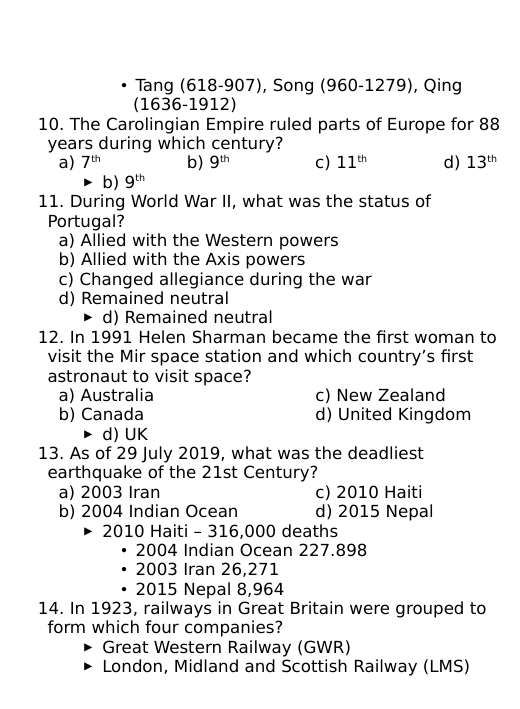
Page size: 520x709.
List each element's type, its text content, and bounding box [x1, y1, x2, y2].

list Allied with the Axis powers [53, 250, 502, 270]
list Remained neutral [53, 289, 502, 308]
list 7th [53, 153, 117, 173]
list Changed allegiance during the war [53, 270, 502, 289]
list Great Western Railway (GWR) [83, 638, 502, 657]
list In 1923, railways in Great Britain were grouped to form which four companies? [32, 599, 502, 638]
list 2003 Iran 26,271 [121, 560, 502, 580]
list 2003 Iran [53, 483, 245, 502]
list d) Remained neutral [83, 308, 502, 328]
list 2015 Nepal [310, 502, 502, 522]
list As of 29 July 2019, what was the deadliest earthquake of the 21st Century? [32, 444, 502, 483]
list United Kingdom [310, 405, 502, 425]
list During World War II, what was the status of Portugal? [32, 192, 502, 231]
list Australia [53, 386, 245, 405]
list 2010 Haiti [310, 483, 502, 502]
list Tang (618-907), Song (960-1279), Qing (1636-1912) [121, 76, 502, 115]
list 2010 Haiti – 316,000 deaths [83, 522, 502, 541]
list New Zealand [310, 386, 502, 405]
list The Carolingian Empire ruled parts of Europe for 88 years during which century? [32, 115, 502, 153]
list Canada [53, 405, 245, 425]
list 11th [310, 153, 373, 173]
list 2004 Indian Ocean 227.898 [121, 541, 502, 560]
list 2004 Indian Ocean [53, 502, 245, 522]
list London, Midland and Scottish Railway (LMS) [83, 657, 502, 677]
list b) 9th [83, 173, 502, 192]
list 2015 Nepal 8,964 [121, 580, 502, 599]
list d) UK [83, 425, 502, 444]
list In 1991 Helen Sharman became the first woman to visit the Mir space station and which country’s first astronaut to visit space? [32, 328, 502, 386]
list 9th [181, 153, 245, 173]
list 13th [438, 153, 502, 173]
list Allied with the Western powers [53, 231, 502, 250]
